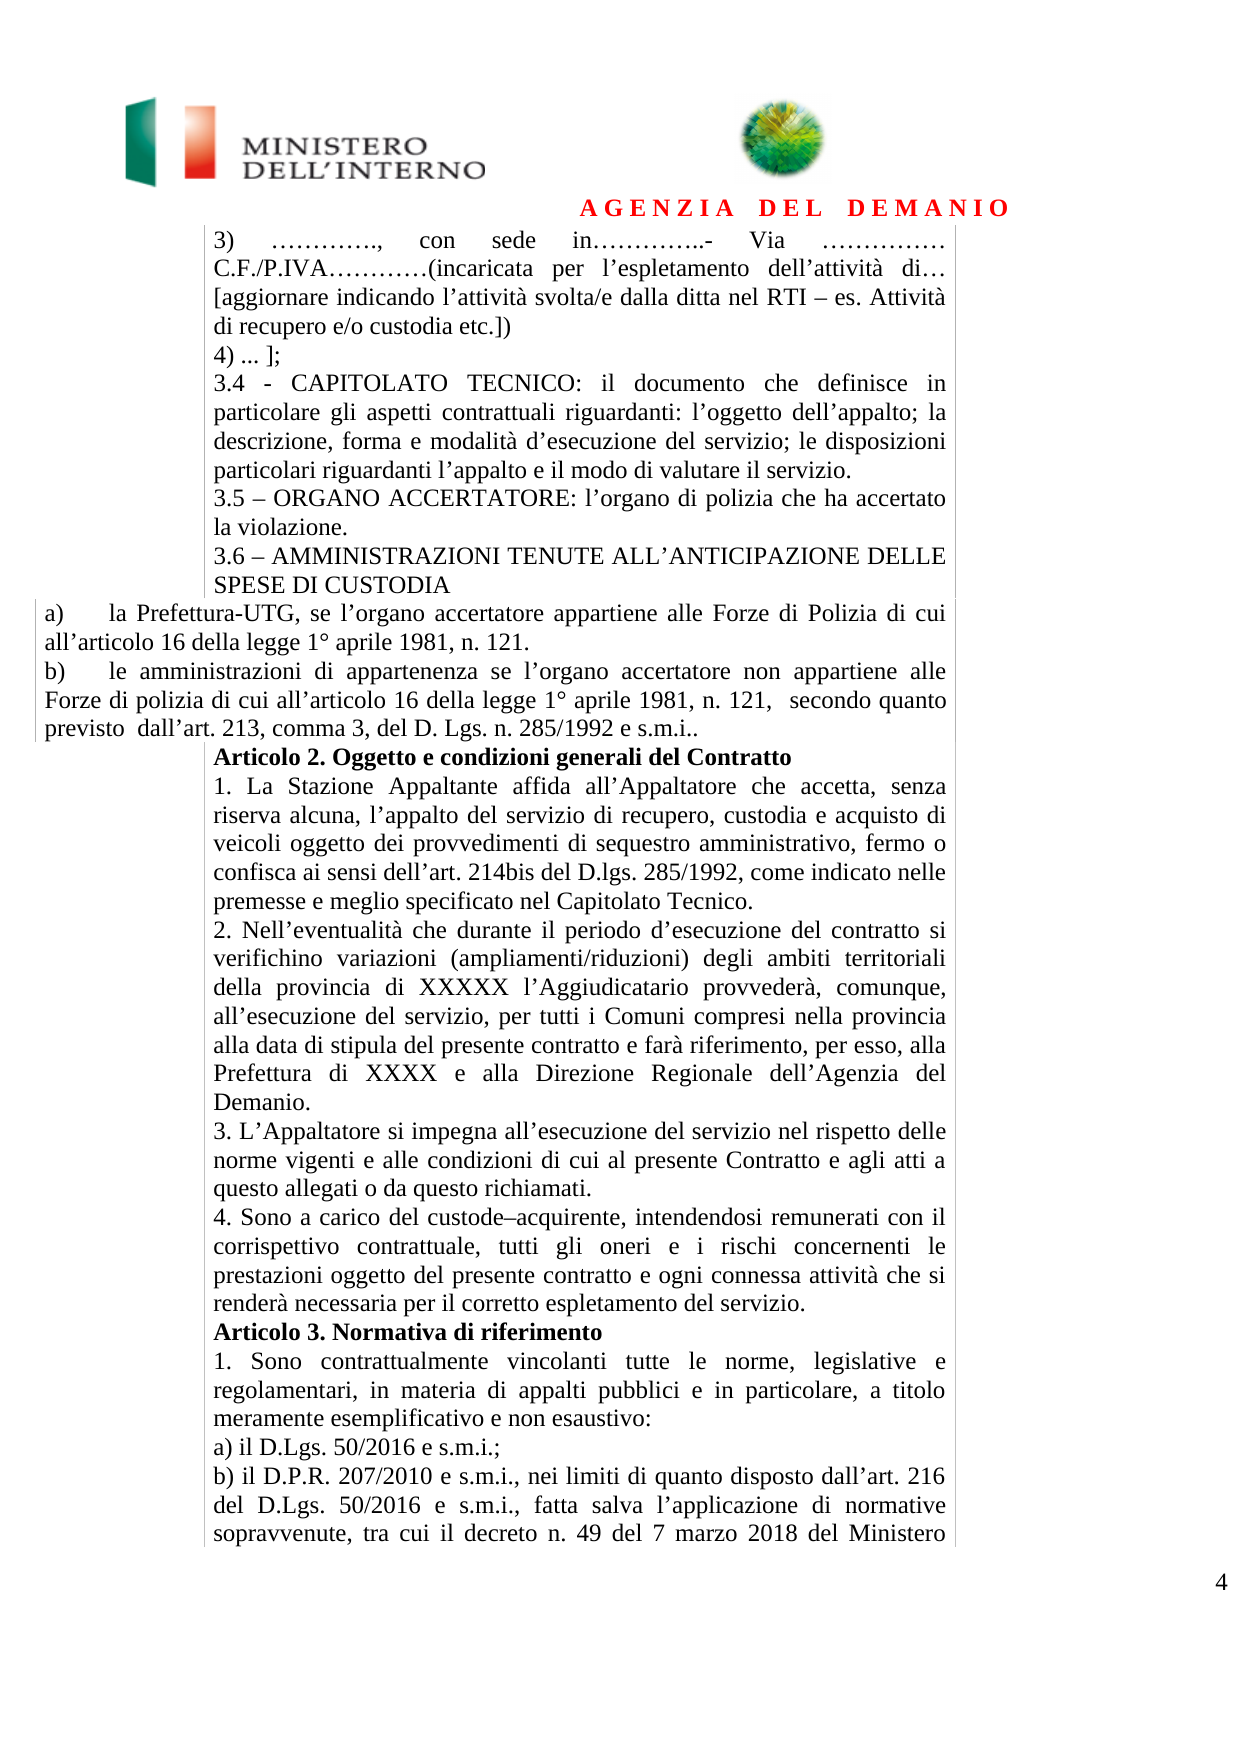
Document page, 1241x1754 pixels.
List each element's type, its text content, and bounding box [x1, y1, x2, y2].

text 3.6 – AMMINISTRAZIONI TENUTE ALL’ANTICIPAZIONE DELLE SPESE DI CUSTODIA [205, 541, 955, 598]
text b) il D.P.R. 207/2010 e s.m.i., nei limiti di quanto disposto dall’art. 216 del D.Lgs. 50/2016 e s.m.i., fatta salva l’applicazione di normative sopravvenute, tra cui il decreto n. 49 del 7 marzo 2018 del Ministero [205, 1461, 955, 1547]
text Articolo 2. Oggetto e condizioni generali del Contratto [205, 742, 955, 771]
text 3) …………., con sede in…………..- Via …………… C.F./P.IVA…………(incaricata per l’espletamento dell’attività di…[aggiornare indicando l’attività svolta/e dalla ditta nel RTI – es. Attività di recupero e/o custodia etc.]) [205, 225, 955, 340]
list le amministrazioni di appartenenza se l’organo accertatore non appartiene alle Forze di polizia di cui all’articolo 16 della legge 1° aprile 1981, n. 121, secondo quanto previsto dall’art. 213, comma 3, del D. Lgs. n. 285/1992 e s.m.i.. [36, 656, 955, 742]
text 2. Nell’eventualità che durante il periodo d’esecuzione del contratto si verifichino variazioni (ampliamenti/riduzioni) degli ambiti territoriali della provincia di XXXXX l’Aggiudicatario provvederà, comunque, all’esecuzione del servizio, per tutti i Comuni compresi nella provincia alla data di stipula del presente contratto e farà riferimento, per esso, alla Prefettura di XXXX e alla Direzione Regionale dell’Agenzia del Demanio. [205, 915, 955, 1116]
text 3.5 – ORGANO ACCERTATORE: l’organo di polizia che ha accertato la violazione. [205, 483, 955, 541]
text Articolo 3. Normativa di riferimento [205, 1317, 955, 1346]
text a) il D.Lgs. 50/2016 e s.m.i.; [205, 1432, 955, 1461]
text 4. Sono a carico del custode–acquirente, intendendosi remunerati con il corrispettivo contrattuale, tutti gli oneri e i rischi concernenti le prestazioni oggetto del presente contratto e ogni connessa attività che si renderà necessaria per il corretto espletamento del servizio. [205, 1202, 955, 1317]
text 3.4 - CAPITOLATO TECNICO: il documento che definisce in particolare gli aspetti contrattuali riguardanti: l’oggetto dell’appalto; la descrizione, forma e modalità d’esecuzione del servizio; le disposizioni particolari riguardanti l’appalto e il modo di valutare il servizio. [205, 368, 955, 483]
text 1. La Stazione Appaltante affida all’Appaltatore che accetta, senza riserva alcuna, l’appalto del servizio di recupero, custodia e acquisto di veicoli oggetto dei provvedimenti di sequestro amministrativo, fermo o confisca ai sensi dell’art. 214bis del D.lgs. 285/1992, come indicato nelle premesse e meglio specificato nel Capitolato Tecnico. [205, 771, 955, 915]
text 3. L’Appaltatore si impegna all’esecuzione del servizio nel rispetto delle norme vigenti e alle condizioni di cui al presente Contratto e agli atti a questo allegati o da questo richiamati. [205, 1116, 955, 1202]
text 1. Sono contrattualmente vincolanti tutte le norme, legislative e regolamentari, in materia di appalti pubblici e in particolare, a titolo meramente esemplificativo e non esaustivo: [205, 1346, 955, 1432]
text 4) ... ]; [205, 340, 955, 368]
list la Prefettura-UTG, se l’organo accertatore appartiene alle Forze di Polizia di cui all’articolo 16 della legge 1° aprile 1981, n. 121. [35, 598, 955, 656]
